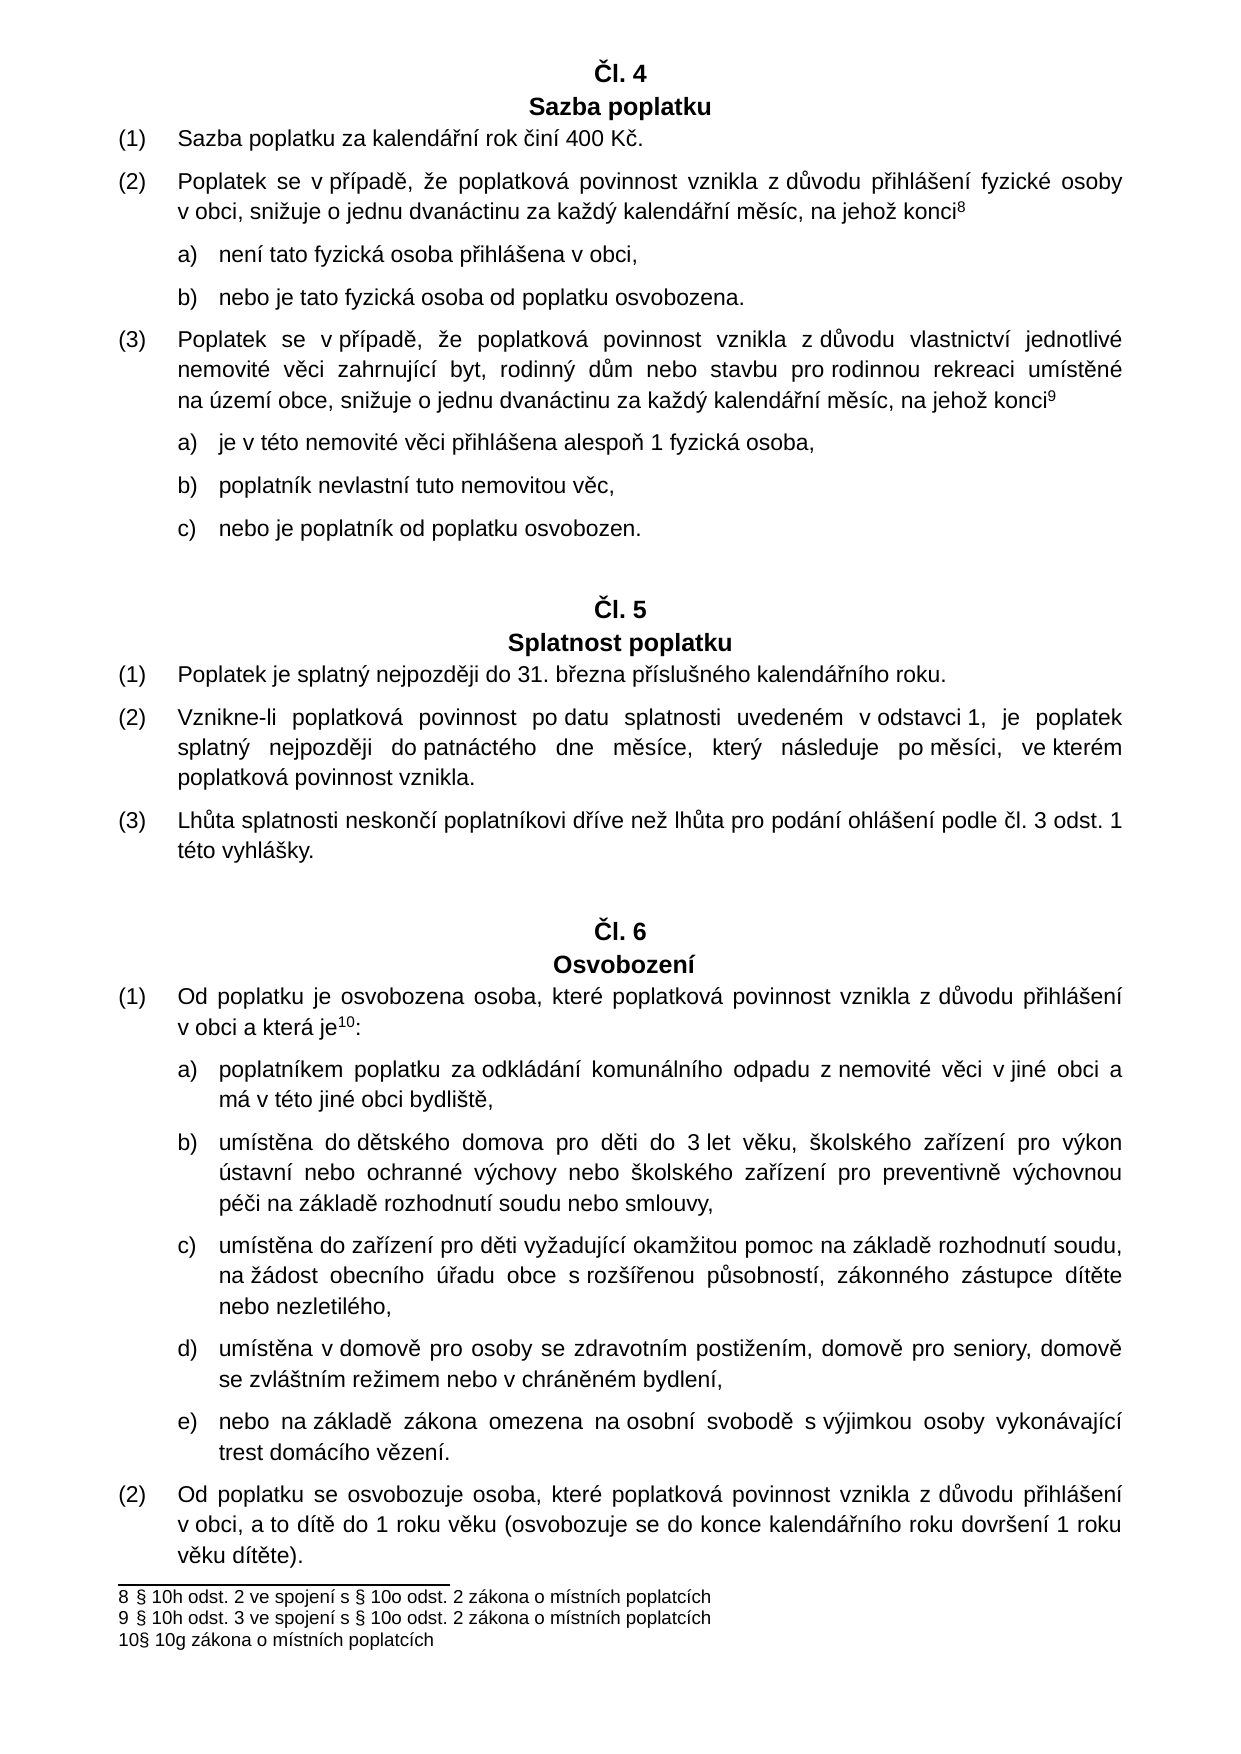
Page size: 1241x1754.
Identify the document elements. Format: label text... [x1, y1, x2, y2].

list Od poplatku se osvobozuje osoba, které poplatková povinnost vznikla z důvodu přihlášení v obci, a to dítě do 1 roku věku (osvobozuje se do konce kalendářního roku dovršení 1 roku věku dítěte). [118, 1481, 1122, 1568]
list § 10g zákona o místních poplatcích [118, 1628, 1122, 1650]
list Sazba poplatku za kalendářní rok činí 400 Kč. [118, 125, 1122, 152]
list § 10h odst. 2 ve spojení s § 10o odst. 2 zákona o místních poplatcích [118, 1585, 1122, 1607]
list umístěna do dětského domova pro děti do 3 let věku, školského zařízení pro výkon ústavní nebo ochranné výchovy nebo školského zařízení pro preventivně výchovnou péči na základě rozhodnutí soudu nebo smlouvy, [177, 1129, 1122, 1216]
list nebo je tato fyzická osoba od poplatku osvobozena. [177, 283, 1122, 310]
list je v této nemovité věci přihlášena alespoň 1 fyzická osoba, [177, 429, 1122, 456]
list Poplatek se v případě, že poplatková povinnost vznikla z důvodu přihlášení fyzické osoby v obci, snižuje o jednu dvanáctinu za každý kalendářní měsíc, na jehož konci [118, 168, 1122, 224]
list poplatníkem poplatku za odkládání komunálního odpadu z nemovité věci v jiné obci a má v této jiné obci bydliště, [177, 1056, 1122, 1113]
list není tato fyzická osoba přihlášena v obci, [177, 241, 1122, 267]
list umístěna do zařízení pro děti vyžadující okamžitou pomoc na základě rozhodnutí soudu, na žádost obecního úřadu obce s rozšířenou působností, zákonného zástupce dítěte nebo nezletilého, [177, 1232, 1122, 1319]
list Od poplatku je osvobozena osoba, které poplatková povinnost vznikla z důvodu přihlášení v obci a která je: [118, 983, 1122, 1040]
list nebo na základě zákona omezena na osobní svobodě s výjimkou osoby vykonávající trest domácího vězení. [177, 1408, 1122, 1465]
subtitle Čl. 5 Splatnost poplatku [118, 595, 1122, 657]
list nebo je poplatník od poplatku osvobozen. [177, 515, 1122, 541]
list Poplatek se v případě, že poplatková povinnost vznikla z důvodu vlastnictví jednotlivé nemovité věci zahrnující byt, rodinný dům nebo stavbu pro rodinnou rekreaci umístěné na území obce, snižuje o jednu dvanáctinu za každý kalendářní měsíc, na jehož konci [118, 326, 1122, 413]
list poplatník nevlastní tuto nemovitou věc, [177, 472, 1122, 498]
list Vznikne-li poplatková povinnost po datu splatnosti uvedeném v odstavci 1, je poplatek splatný nejpozději do patnáctého dne měsíce, který následuje po měsíci, ve kterém poplatková povinnost vznikla. [118, 704, 1122, 791]
subtitle Čl. 6 Osvobození [118, 917, 1122, 979]
list § 10h odst. 3 ve spojení s § 10o odst. 2 zákona o místních poplatcích [118, 1607, 1122, 1628]
subtitle Čl. 4 Sazba poplatku [118, 59, 1122, 121]
list umístěna v domově pro osoby se zdravotním postižením, domově pro seniory, domově se zvláštním režimem nebo v chráněném bydlení, [177, 1335, 1122, 1392]
list Poplatek je splatný nejpozději do 31. března příslušného kalendářního roku. [118, 661, 1122, 687]
list Lhůta splatnosti neskončí poplatníkovi dříve než lhůta pro podání ohlášení podle čl. 3 odst. 1 této vyhlášky. [118, 807, 1122, 863]
